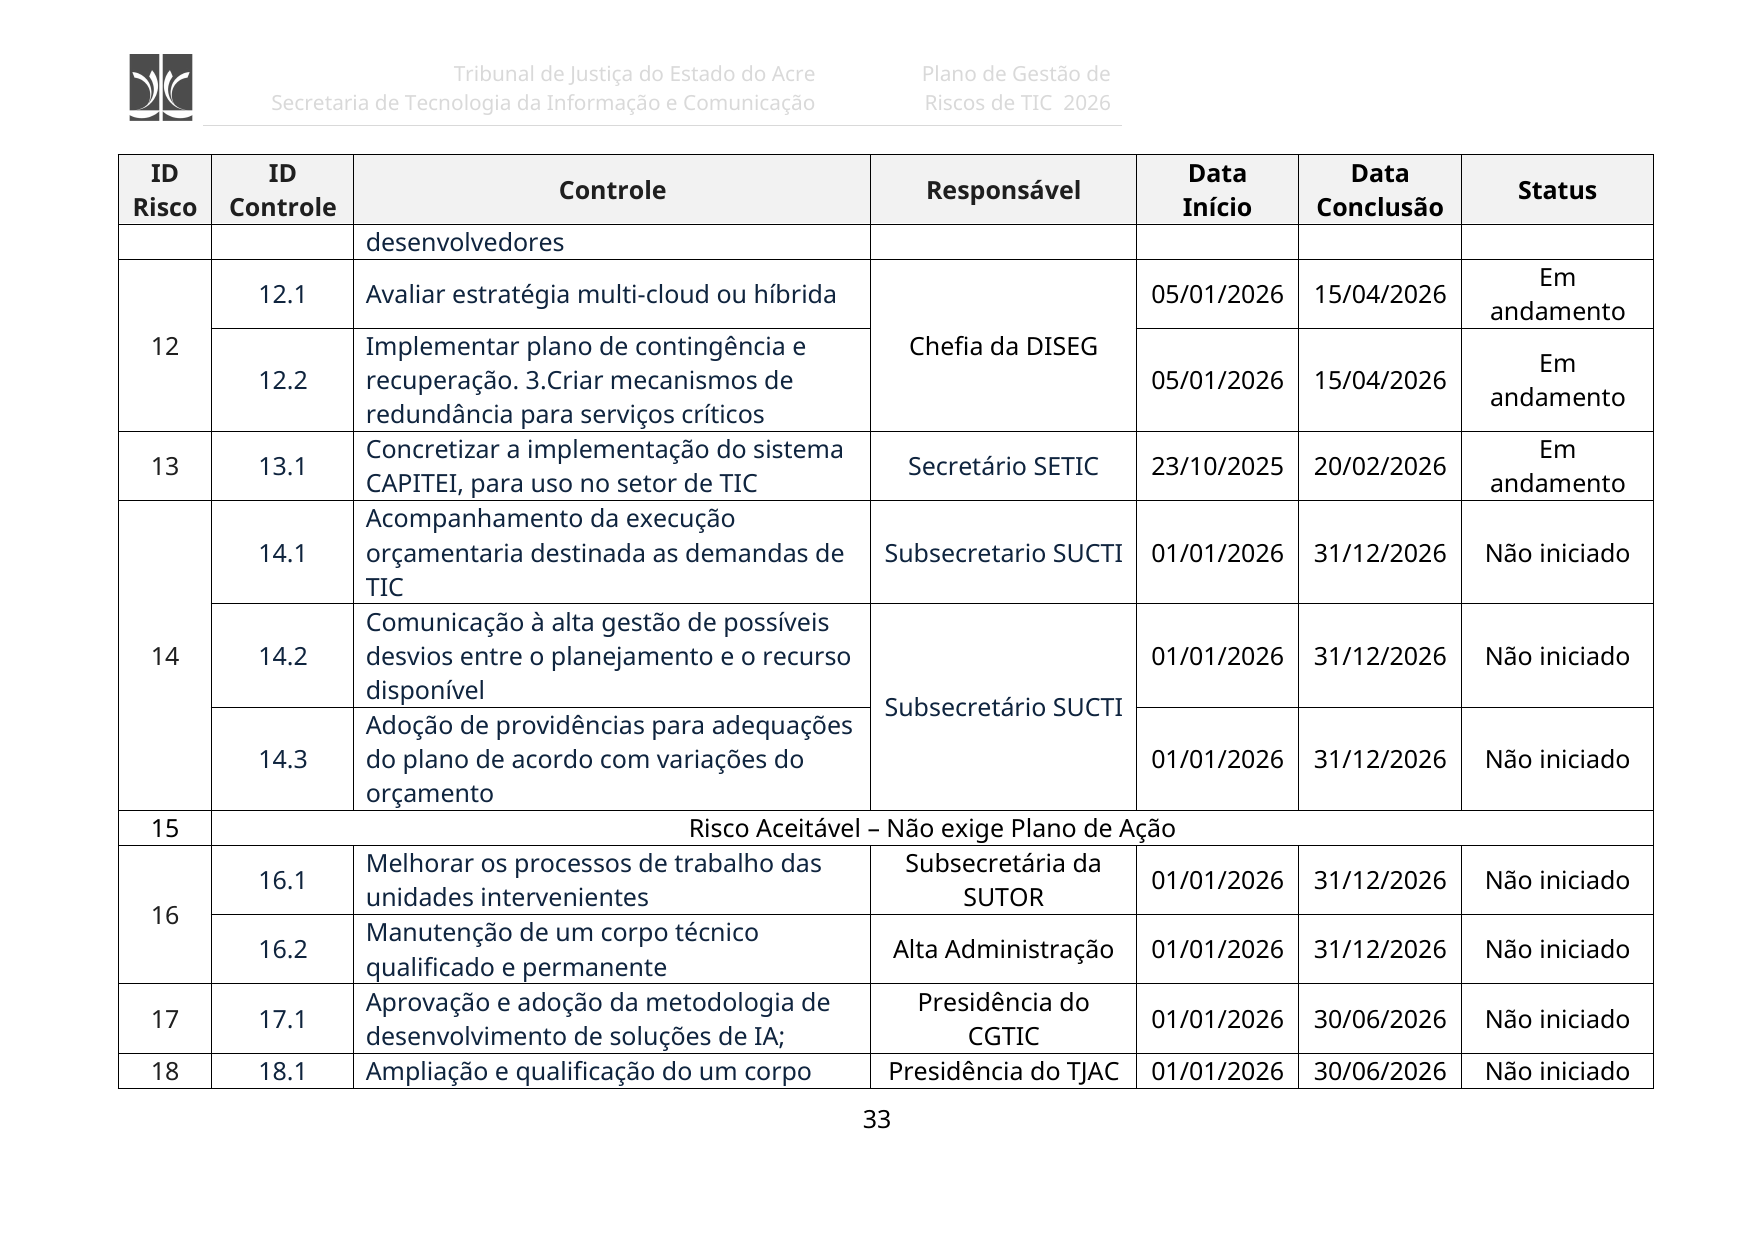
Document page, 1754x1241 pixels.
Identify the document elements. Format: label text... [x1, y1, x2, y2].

table_cell Não iniciado [1462, 501, 1653, 603]
table_cell 05/01/2026 [1137, 260, 1298, 328]
table_cell Não iniciado [1462, 915, 1653, 983]
table_cell 31/12/2026 [1299, 915, 1461, 983]
table_cell [1462, 225, 1653, 258]
table_cell 01/01/2026 [1137, 915, 1298, 983]
table_cell Avaliar estratégia multi-cloud ou híbrida [354, 260, 870, 328]
table_header Data Início [1137, 155, 1298, 223]
table_cell 31/12/2026 [1299, 846, 1461, 914]
table_cell 01/01/2026 [1137, 708, 1298, 810]
table_cell 12.2 [212, 329, 353, 431]
table_cell 12 [119, 260, 211, 431]
table_cell Subsecretario SUCTI [871, 501, 1136, 603]
table_cell 01/01/2026 [1137, 846, 1298, 914]
table_cell Em andamento [1462, 432, 1653, 500]
table_header Status [1462, 155, 1653, 223]
table_cell Comunicação à alta gestão de possíveis desvios entre o planejamento e o recurso disponível [354, 604, 870, 707]
table_cell 31/12/2026 [1299, 501, 1461, 603]
table_cell 14.3 [212, 708, 353, 810]
table_cell 14 [119, 501, 211, 810]
table_cell 12.1 [212, 260, 353, 328]
table_cell 14.2 [212, 604, 353, 707]
table_cell [1137, 225, 1298, 258]
table_cell desenvolvedores [354, 225, 870, 258]
table_cell 31/12/2026 [1299, 604, 1461, 707]
table_cell Chefia da DISEG [871, 260, 1136, 431]
table_cell 20/02/2026 [1299, 432, 1461, 500]
table_cell 15/04/2026 [1299, 260, 1461, 328]
table_cell [871, 225, 1136, 258]
table_cell 18 [119, 1054, 211, 1087]
table_header ID Risco [119, 155, 211, 223]
table_cell [212, 225, 353, 258]
table_cell Risco Aceitável – Não exige Plano de Ação [212, 811, 1653, 845]
table_cell Melhorar os processos de trabalho das unidades intervenientes [354, 846, 870, 914]
table_header Responsável [871, 155, 1136, 223]
table_cell 05/01/2026 [1137, 329, 1298, 431]
table_cell Em andamento [1462, 260, 1653, 328]
table_cell Implementar plano de contingência e recuperação. 3.Criar mecanismos de redundância para serviços críticos [354, 329, 870, 431]
table_cell 01/01/2026 [1137, 501, 1298, 603]
table_cell Não iniciado [1462, 846, 1653, 914]
table_cell Subsecretário SUCTI [871, 604, 1136, 810]
table_cell Concretizar a implementação do sistema CAPITEI, para uso no setor de TIC [354, 432, 870, 500]
table_cell 13.1 [212, 432, 353, 500]
table_cell 16.2 [212, 915, 353, 983]
table_cell Não iniciado [1462, 708, 1653, 810]
table_cell 17 [119, 984, 211, 1052]
table_cell Em andamento [1462, 329, 1653, 431]
table_cell 16.1 [212, 846, 353, 914]
table_cell 13 [119, 432, 211, 500]
table_cell Presidência do CGTIC [871, 984, 1136, 1052]
table_cell Presidência do TJAC [871, 1054, 1136, 1087]
table_cell Adoção de providências para adequações do plano de acordo com variações do orçamento [354, 708, 870, 810]
table_cell 17.1 [212, 984, 353, 1052]
table_cell 30/06/2026 [1299, 984, 1461, 1052]
table_cell [119, 225, 211, 258]
table_cell Acompanhamento da execução orçamentaria destinada as demandas de TIC [354, 501, 870, 603]
table_cell 14.1 [212, 501, 353, 603]
table_header ID Controle [212, 155, 353, 223]
table_cell 15/04/2026 [1299, 329, 1461, 431]
table_cell Subsecretária da SUTOR [871, 846, 1136, 914]
table_cell 15 [119, 811, 211, 845]
table_cell 30/06/2026 [1299, 1054, 1461, 1087]
table_cell 31/12/2026 [1299, 708, 1461, 810]
table_cell Ampliação e qualificação do um corpo [354, 1054, 870, 1087]
table_header Controle [354, 155, 870, 223]
table_cell Não iniciado [1462, 1054, 1653, 1087]
picture [129, 54, 193, 121]
table_cell Alta Administração [871, 915, 1136, 983]
table_cell Não iniciado [1462, 984, 1653, 1052]
table_cell Não iniciado [1462, 604, 1653, 707]
table_cell Secretário SETIC [871, 432, 1136, 500]
table_cell Manutenção de um corpo técnico qualificado e permanente [354, 915, 870, 983]
table_cell [1299, 225, 1461, 258]
table_cell 01/01/2026 [1137, 604, 1298, 707]
table_cell 01/01/2026 [1137, 984, 1298, 1052]
table_cell Aprovação e adoção da metodologia de desenvolvimento de soluções de IA; [354, 984, 870, 1052]
table_cell 23/10/2025 [1137, 432, 1298, 500]
table_cell 18.1 [212, 1054, 353, 1087]
table_cell 01/01/2026 [1137, 1054, 1298, 1087]
table_cell 16 [119, 846, 211, 983]
table_header Data Conclusão [1299, 155, 1461, 223]
